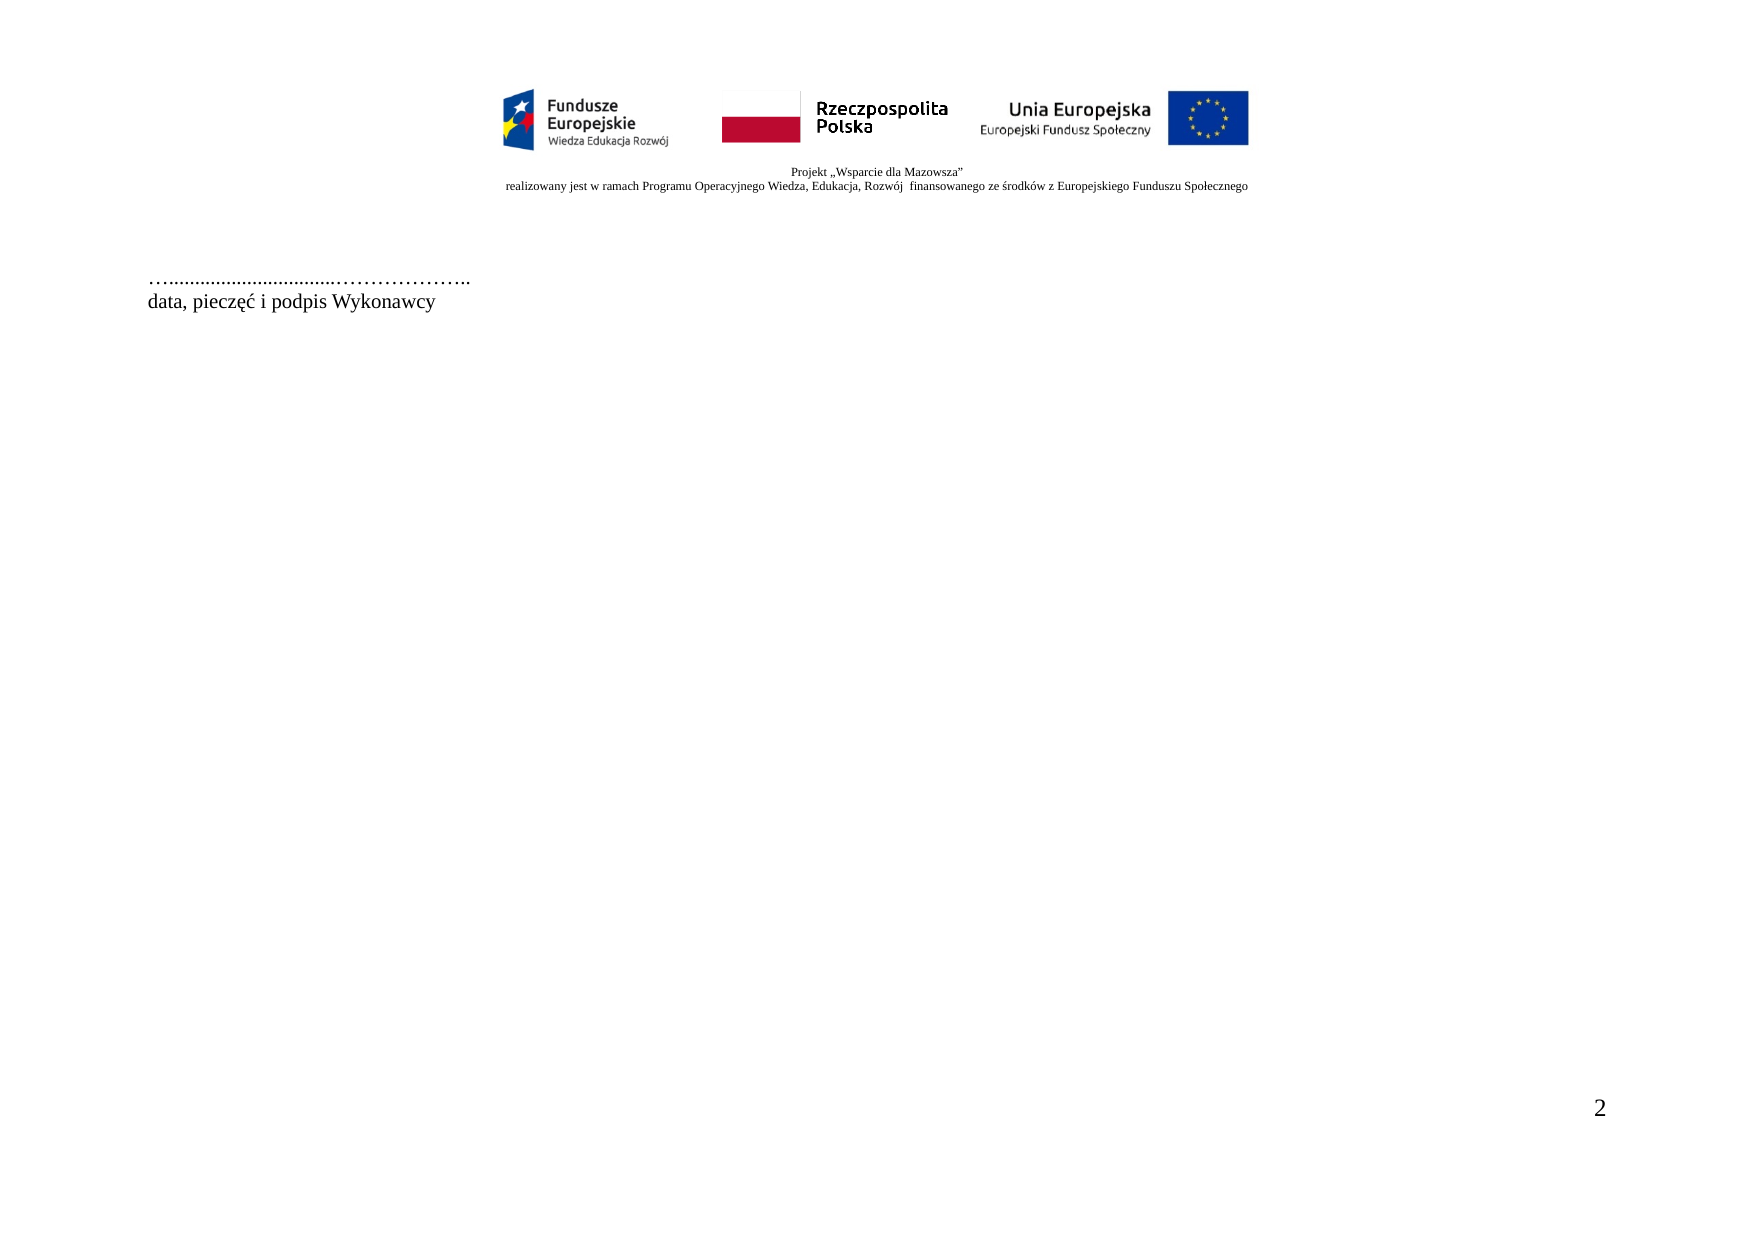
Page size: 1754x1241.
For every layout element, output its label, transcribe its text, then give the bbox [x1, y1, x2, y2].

text data, pieczęć i podpis Wykonawcy [148, 289, 1606, 313]
text …................................……………….. [148, 265, 1606, 289]
